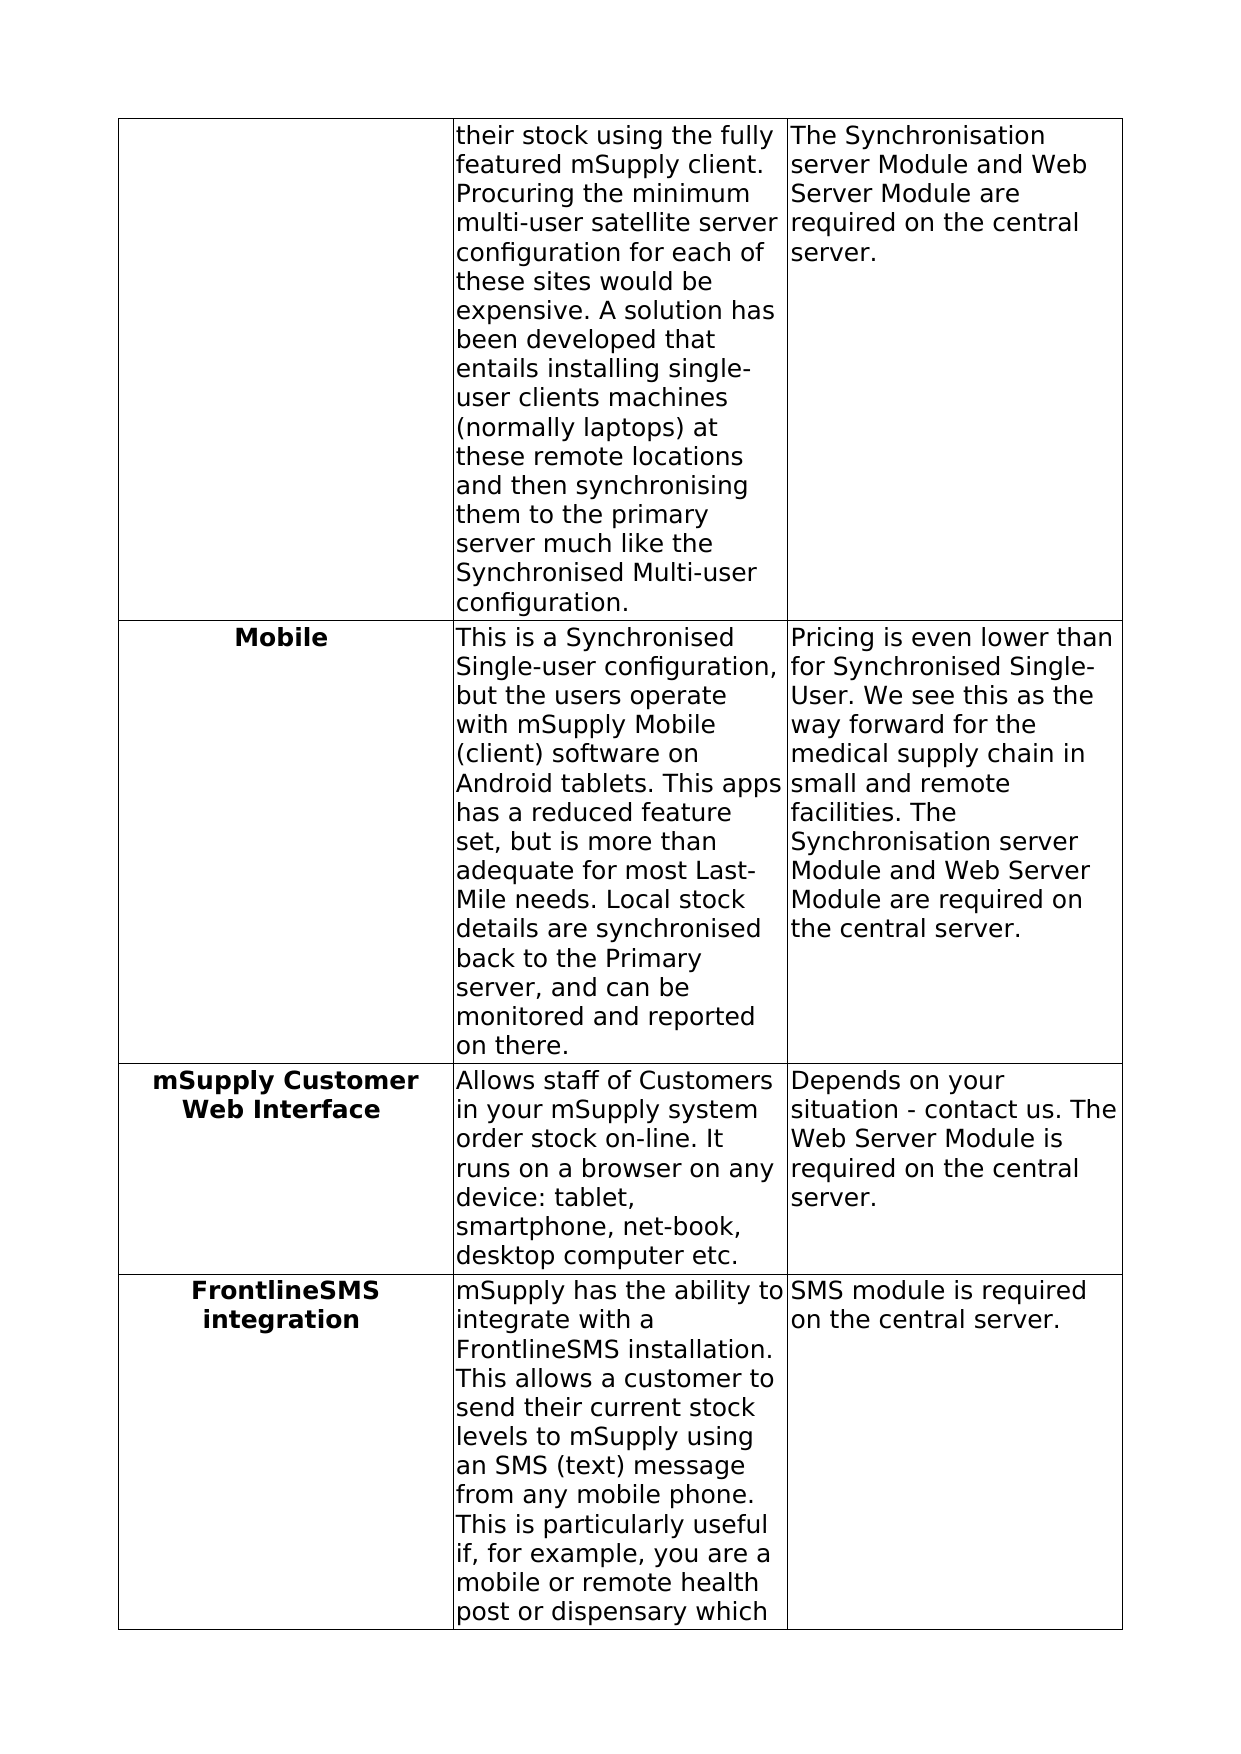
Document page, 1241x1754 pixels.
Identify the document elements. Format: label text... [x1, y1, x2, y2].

table_cell mSupply Customer Web Interface [119, 1064, 453, 1273]
table_cell Mobile [119, 621, 453, 1063]
table_cell This is a Synchronised Single-user configuration, but the users operate with mSupply Mobile (client) software on Android tablets. This apps has a reduced feature set, but is more than adequate for most Last-Mile needs. Local stock details are synchronised back to the Primary server, and can be monitored and reported on there. [454, 621, 787, 1063]
table_cell SMS module is required on the central server. [788, 1275, 1122, 1629]
table_cell Pricing is even lower than for Synchronised Single-User. We see this as the way forward for the medical supply chain in small and remote facilities. The Synchronisation server Module and Web Server Module are required on the central server. [788, 621, 1122, 1063]
table_cell their stock using the fully featured mSupply client. Procuring the minimum multi-user satellite server configuration for each of these sites would be expensive. A solution has been developed that entails installing single-user clients machines (normally laptops) at these remote locations and then synchronising them to the primary server much like the Synchronised Multi-user configuration. [454, 119, 787, 620]
table_cell Allows staff of Customers in your mSupply system order stock on-line. It runs on a browser on any device: tablet, smartphone, net-book, desktop computer etc. [454, 1064, 787, 1273]
table_cell FrontlineSMS integration [119, 1275, 453, 1629]
table_cell The Synchronisation server Module and Web Server Module are required on the central server. [788, 119, 1122, 620]
table_cell [119, 119, 453, 620]
table_cell Depends on your situation - contact us. The Web Server Module is required on the central server. [788, 1064, 1122, 1273]
table_cell mSupply has the ability to integrate with a FrontlineSMS installation. This allows a customer to send their current stock levels to mSupply using an SMS (text) message from any mobile phone. This is particularly useful if, for example, you are a mobile or remote health post or dispensary which [454, 1275, 787, 1629]
